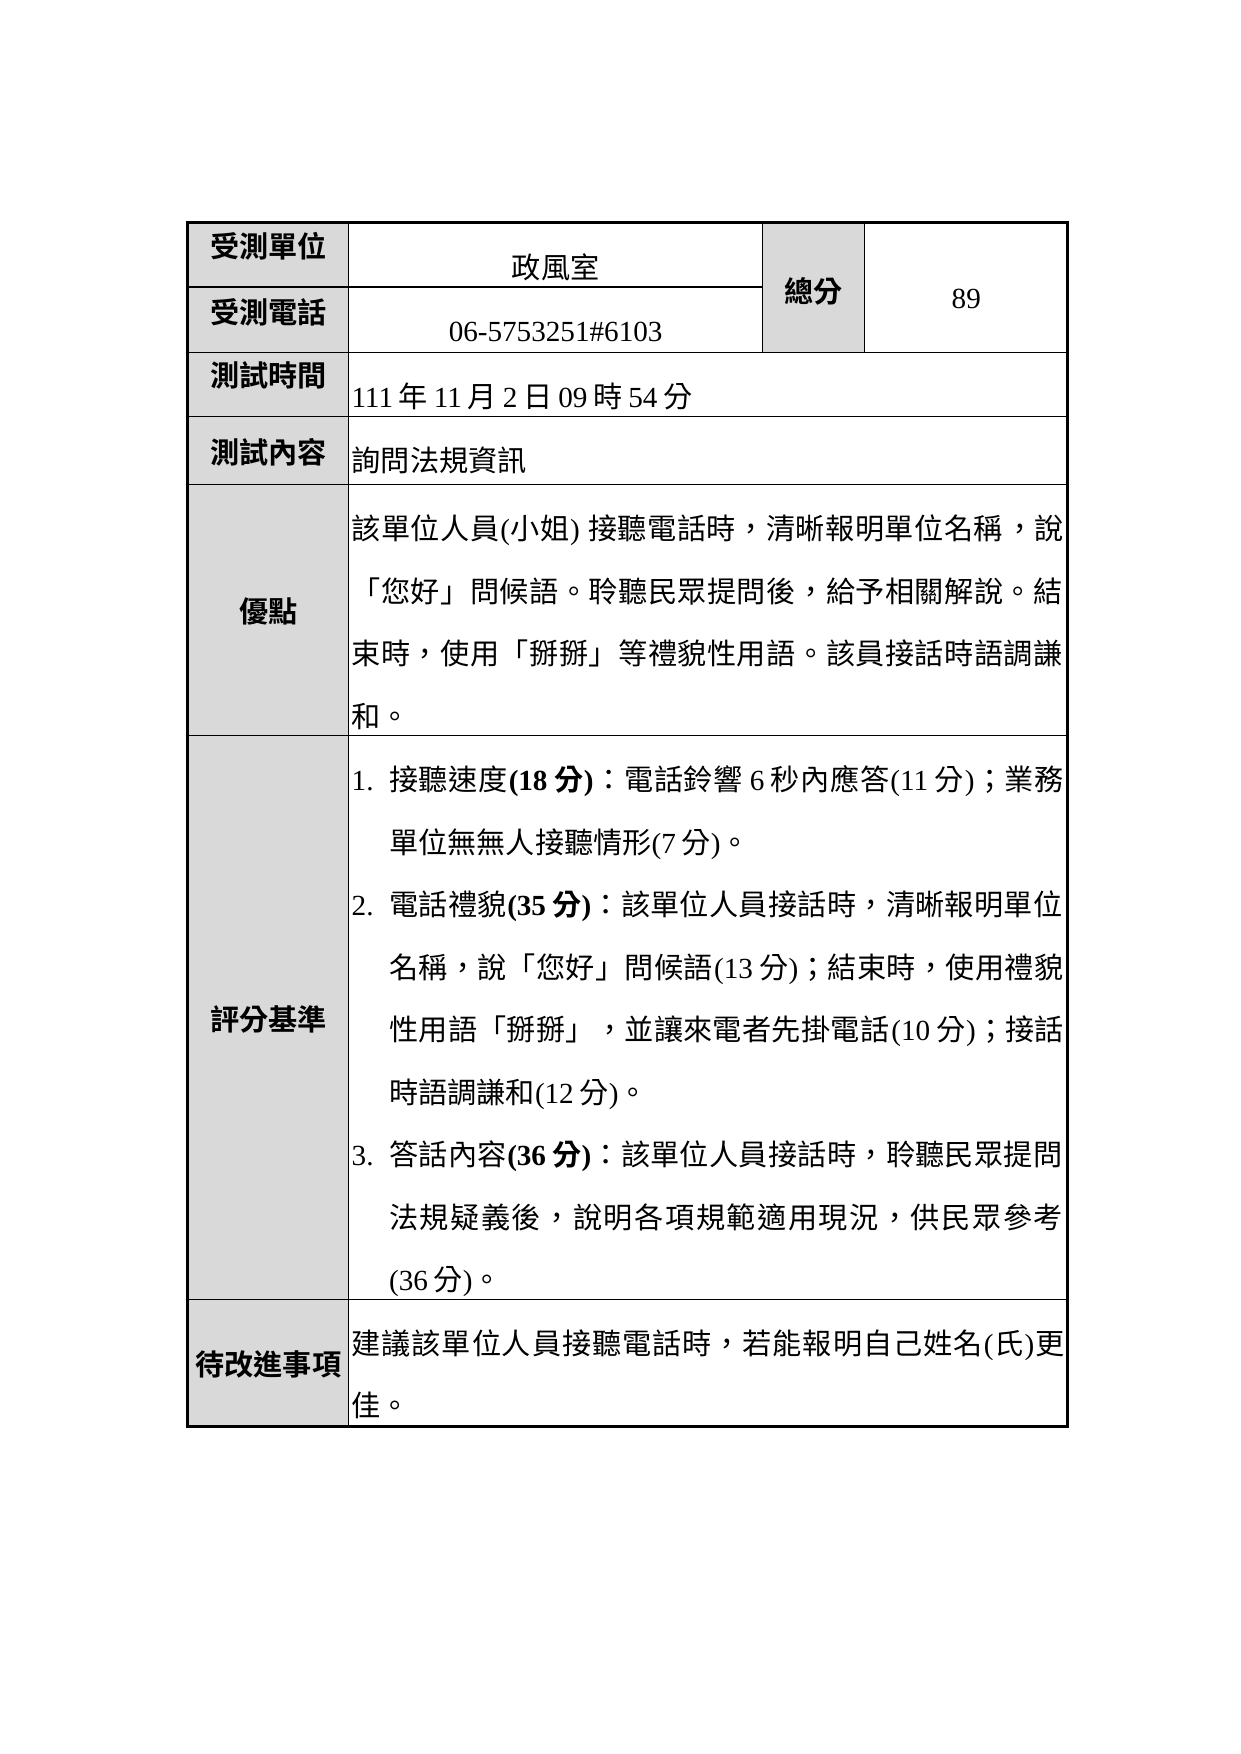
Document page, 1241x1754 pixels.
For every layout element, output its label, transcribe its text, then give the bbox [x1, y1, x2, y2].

table_cell 06-5753251#6103 [349, 288, 762, 352]
table_cell 評分基準 [189, 736, 348, 1299]
table_cell 接聽速度(18分)：電話鈴響6秒內應答(11分)；業務單位無無人接聽情形(7分)。 電話禮貌(35分)：該單位人員接話時，清晰報明單位名稱，說「您好」問候語(13分)；結束時，使用禮貌性用語「掰掰」，並讓來電者先掛電話(10分)；接話時語調謙和(12分)。 答話內容(36分)：該單位人員接話時，聆聽民眾提問法規疑義後，說明各項規範適用現況，供民眾參考(36分)。 [349, 736, 1066, 1299]
table_cell 111年11月2日09時54分 [349, 353, 1066, 416]
table_cell 優點 [189, 485, 348, 735]
table_cell 受測電話 [189, 288, 348, 352]
table_cell 測試時間 [189, 353, 348, 416]
table_header 總分 [763, 224, 864, 352]
table_cell 建議該單位人員接聽電話時，若能報明自己姓名(氏)更佳。 [349, 1300, 1066, 1425]
table_cell 測試內容 [189, 417, 348, 484]
table_cell 該單位人員(小姐) 接聽電話時，清晰報明單位名稱，說「您好」問候語。聆聽民眾提問後，給予相關解說。結束時，使用「掰掰」等禮貌性用語。該員接話時語調謙和。 [349, 485, 1066, 735]
table_cell 詢問法規資訊 [349, 417, 1066, 484]
table_header 89 [865, 224, 1066, 352]
table_cell 待改進事項 [189, 1300, 348, 1425]
table_header 政風室 [349, 224, 762, 286]
table_header 受測單位 [189, 224, 348, 286]
